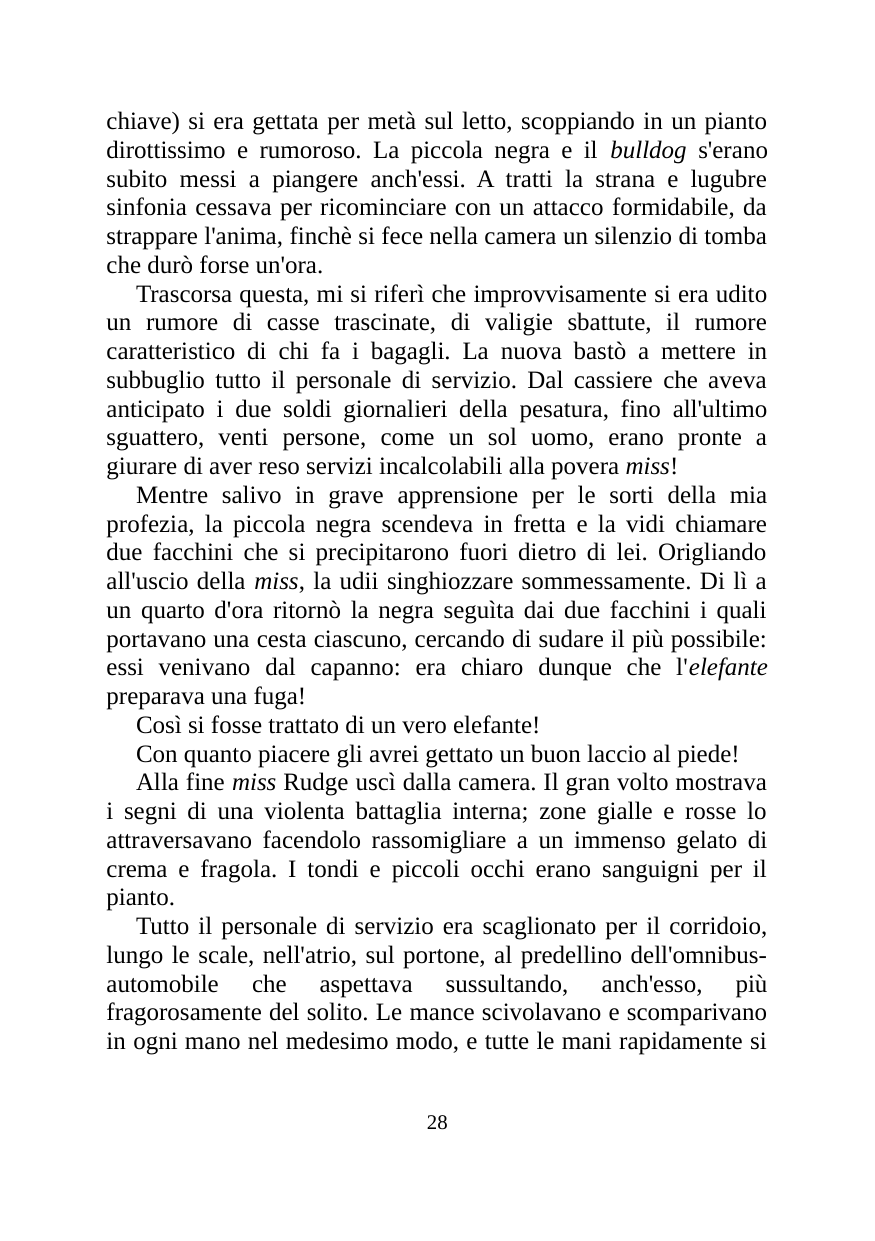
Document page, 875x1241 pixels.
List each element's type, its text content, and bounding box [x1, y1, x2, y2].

text Trascorsa questa, mi si riferì che improvvisamente si era udito un rumore di casse trascinate, di valigie sbattute, il rumore caratteristico di chi fa i bagagli. La nuova bastò a mettere in subbuglio tutto il personale di servizio. Dal cassiere che aveva anticipato i due soldi giornalieri della pesatura, fino all'ultimo sguattero, venti persone, come un sol uomo, erano pronte a giurare di aver reso servizi incalcolabili alla povera miss! [106, 279, 768, 480]
text Con quanto piacere gli avrei gettato un buon laccio al piede! [106, 739, 768, 767]
text Così si fosse trattato di un vero elefante! [106, 710, 768, 739]
text Mentre salivo in grave apprensione per le sorti della mia profezia, la piccola negra scendeva in fretta e la vidi chiamare due facchini che si precipitarono fuori dietro di lei. Origliando all'uscio della miss, la udii singhiozzare sommessamente. Di lì a un quarto d'ora ritornò la negra seguìta dai due facchini i quali portavano una cesta ciascuno, cercando di sudare il più possibile: essi venivano dal capanno: era chiaro dunque che l'elefante preparava una fuga! [106, 480, 768, 710]
text chiave) si era gettata per metà sul letto, scoppiando in un pianto dirottissimo e rumoroso. La piccola negra e il bulldog s'erano subito messi a piangere anch'essi. A tratti la strana e lugubre sinfonia cessava per ricominciare con un attacco formidabile, da strappare l'anima, finchè si fece nella camera un silenzio di tomba che durò forse un'ora. [106, 106, 768, 279]
text Alla fine miss Rudge uscì dalla camera. Il gran volto mostrava i segni di una violenta battaglia interna; zone gialle e rosse lo attraversavano facendolo rassomigliare a un immenso gelato di crema e fragola. I tondi e piccoli occhi erano sanguigni per il pianto. [106, 767, 768, 911]
text Tutto il personale di servizio era scaglionato per il corridoio, lungo le scale, nell'atrio, sul portone, al predellino dell'omnibus-automobile che aspettava sussultando, anch'esso, più fragorosamente del solito. Le mance scivolavano e scomparivano in ogni mano nel medesimo modo, e tutte le mani rapidamente si [106, 911, 768, 1055]
